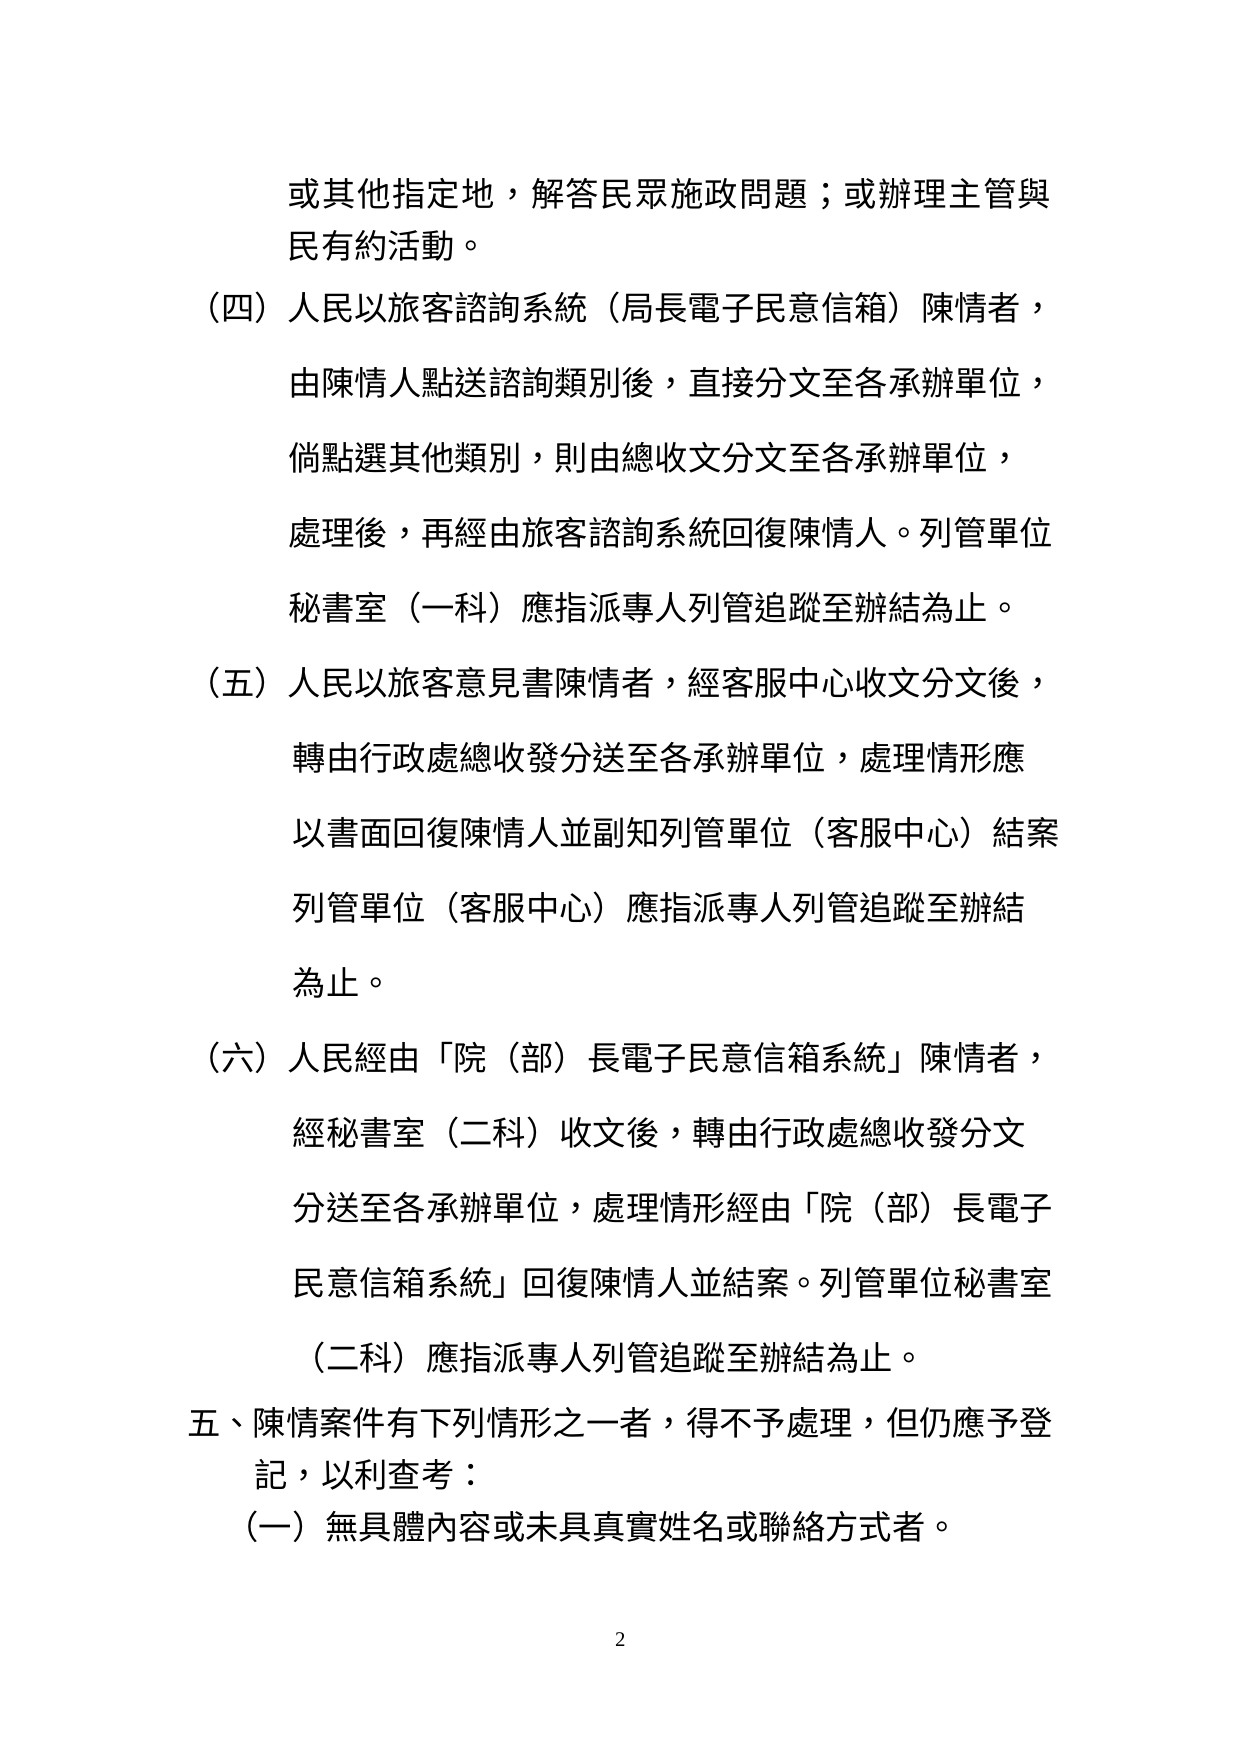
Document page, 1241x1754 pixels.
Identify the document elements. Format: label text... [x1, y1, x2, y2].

text （四）人民以旅客諮詢系統（局長電子民意信箱）陳情者，由陳情人點送諮詢類別後，直接分文至各承辦單位，倘點選其他類別，則由總收文分文至各承辦單位，處理後，再經由旅客諮詢系統回復陳情人。列管單位秘書室（一科）應指派專人列管追蹤至辦結為止。 [187, 269, 1053, 644]
text 或其他指定地，解答民眾施政問題；或辦理主管與民有約活動。 [187, 164, 1053, 269]
text （一）無具體內容或未具真實姓名或聯絡方式者。 [225, 1498, 1053, 1550]
text （六）人民經由「院（部）長電子民意信箱系統」陳情者，經秘書室（二科）收文後，轉由行政處總收發分文分送至各承辦單位，處理情形經由「院（部）長電子民意信箱系統」回復陳情人並結案。列管單位秘書室（二科）應指派專人列管追蹤至辦結為止。 [187, 1019, 1053, 1394]
text 五、陳情案件有下列情形之一者，得不予處理，但仍應予登記，以利查考： [187, 1394, 1053, 1498]
text （五）人民以旅客意見書陳情者，經客服中心收文分文後，轉由行政處總收發分送至各承辦單位，處理情形應以書面回復陳情人並副知列管單位（客服中心）結案。列管單位（客服中心）應指派專人列管追蹤至辦結為止。 [187, 644, 1053, 1019]
